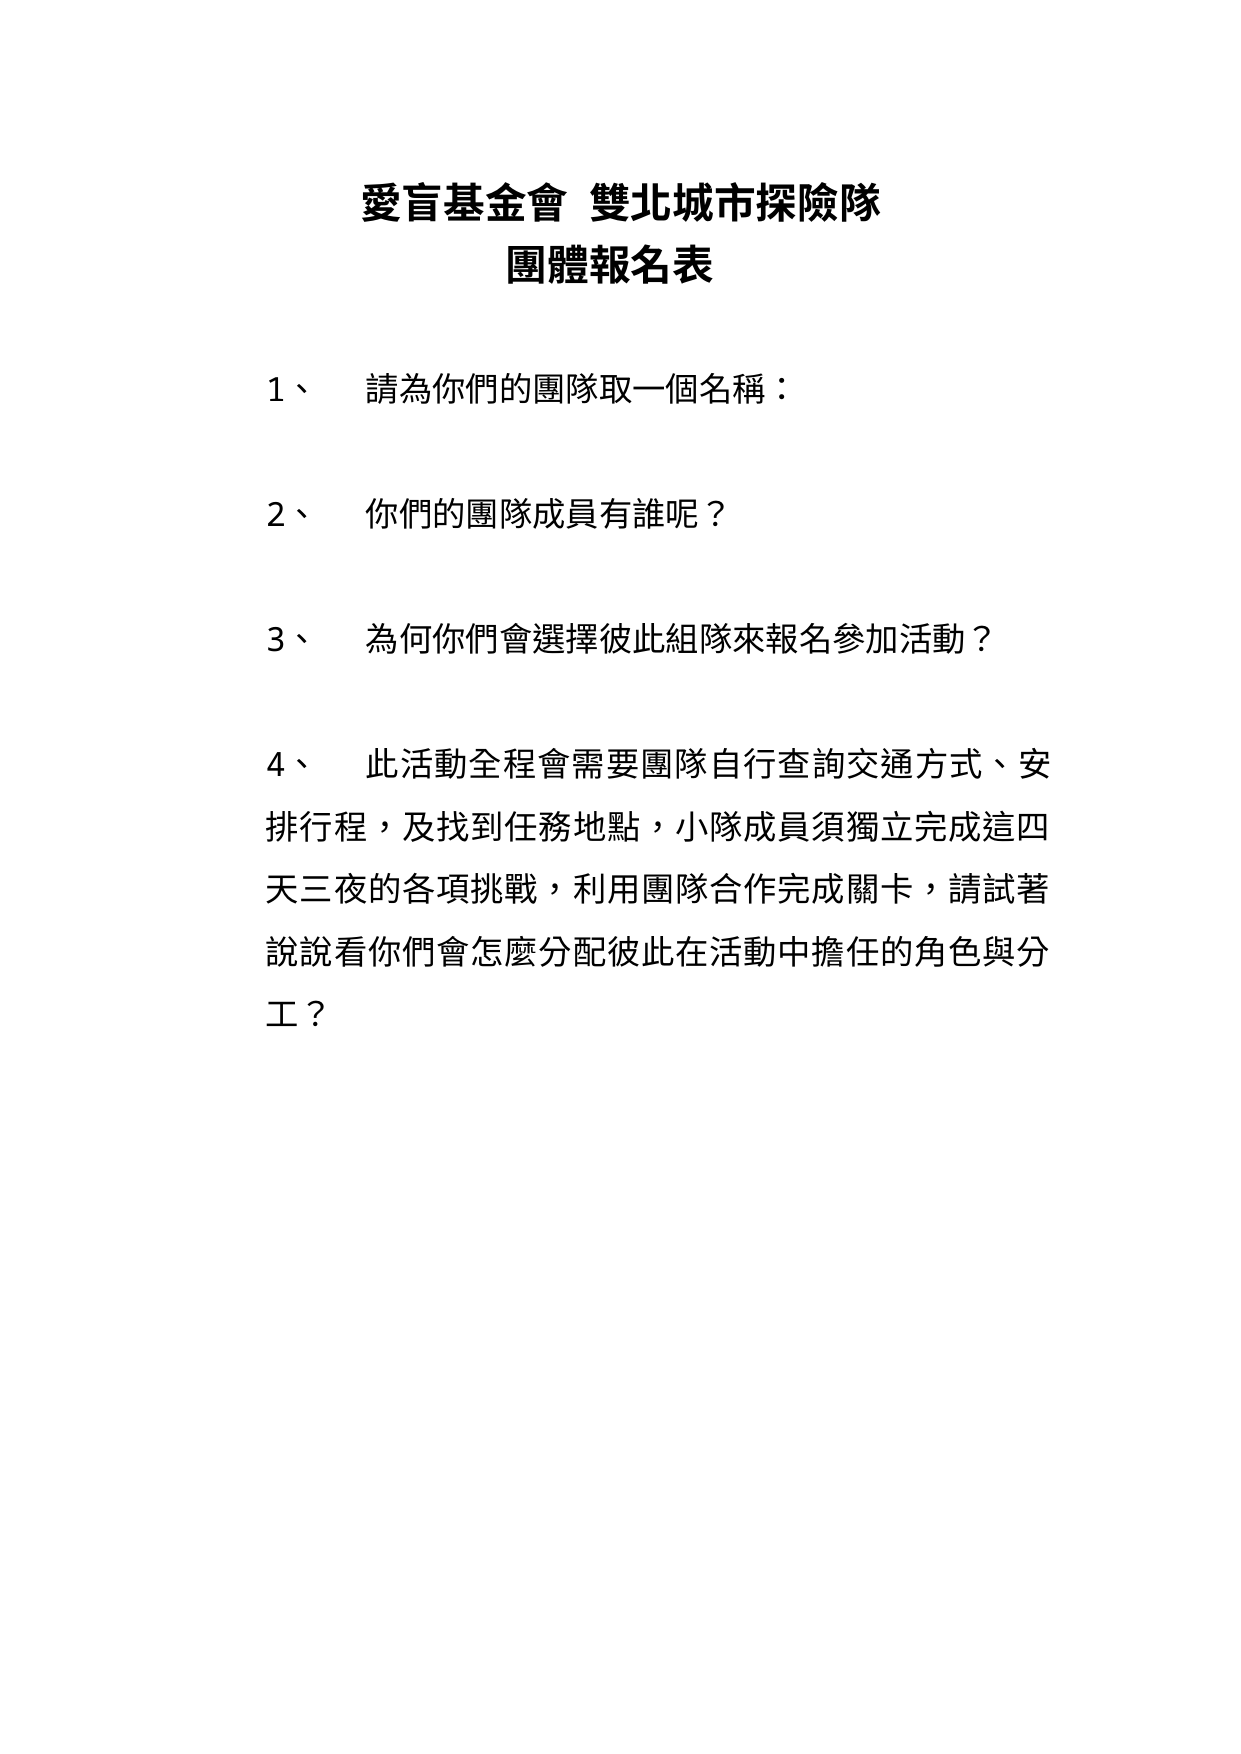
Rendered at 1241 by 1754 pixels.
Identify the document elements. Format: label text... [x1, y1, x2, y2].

list 為何你們會選擇彼此組隊來報名參加活動？ [266, 596, 1053, 658]
text 愛盲基金會 雙北城市探險隊 [187, 158, 1053, 221]
list 請為你們的團隊取一個名稱： [266, 346, 1053, 408]
list 此活動全程會需要團隊自行查詢交通方式、安排行程，及找到任務地點，小隊成員須獨立完成這四天三夜的各項挑戰，利用團隊合作完成關卡，請試著說說看你們會怎麼分配彼此在活動中擔任的角色與分工？ [266, 721, 1053, 1033]
list 你們的團隊成員有誰呢？ [266, 471, 1053, 533]
text 團體報名表 [187, 221, 1053, 283]
